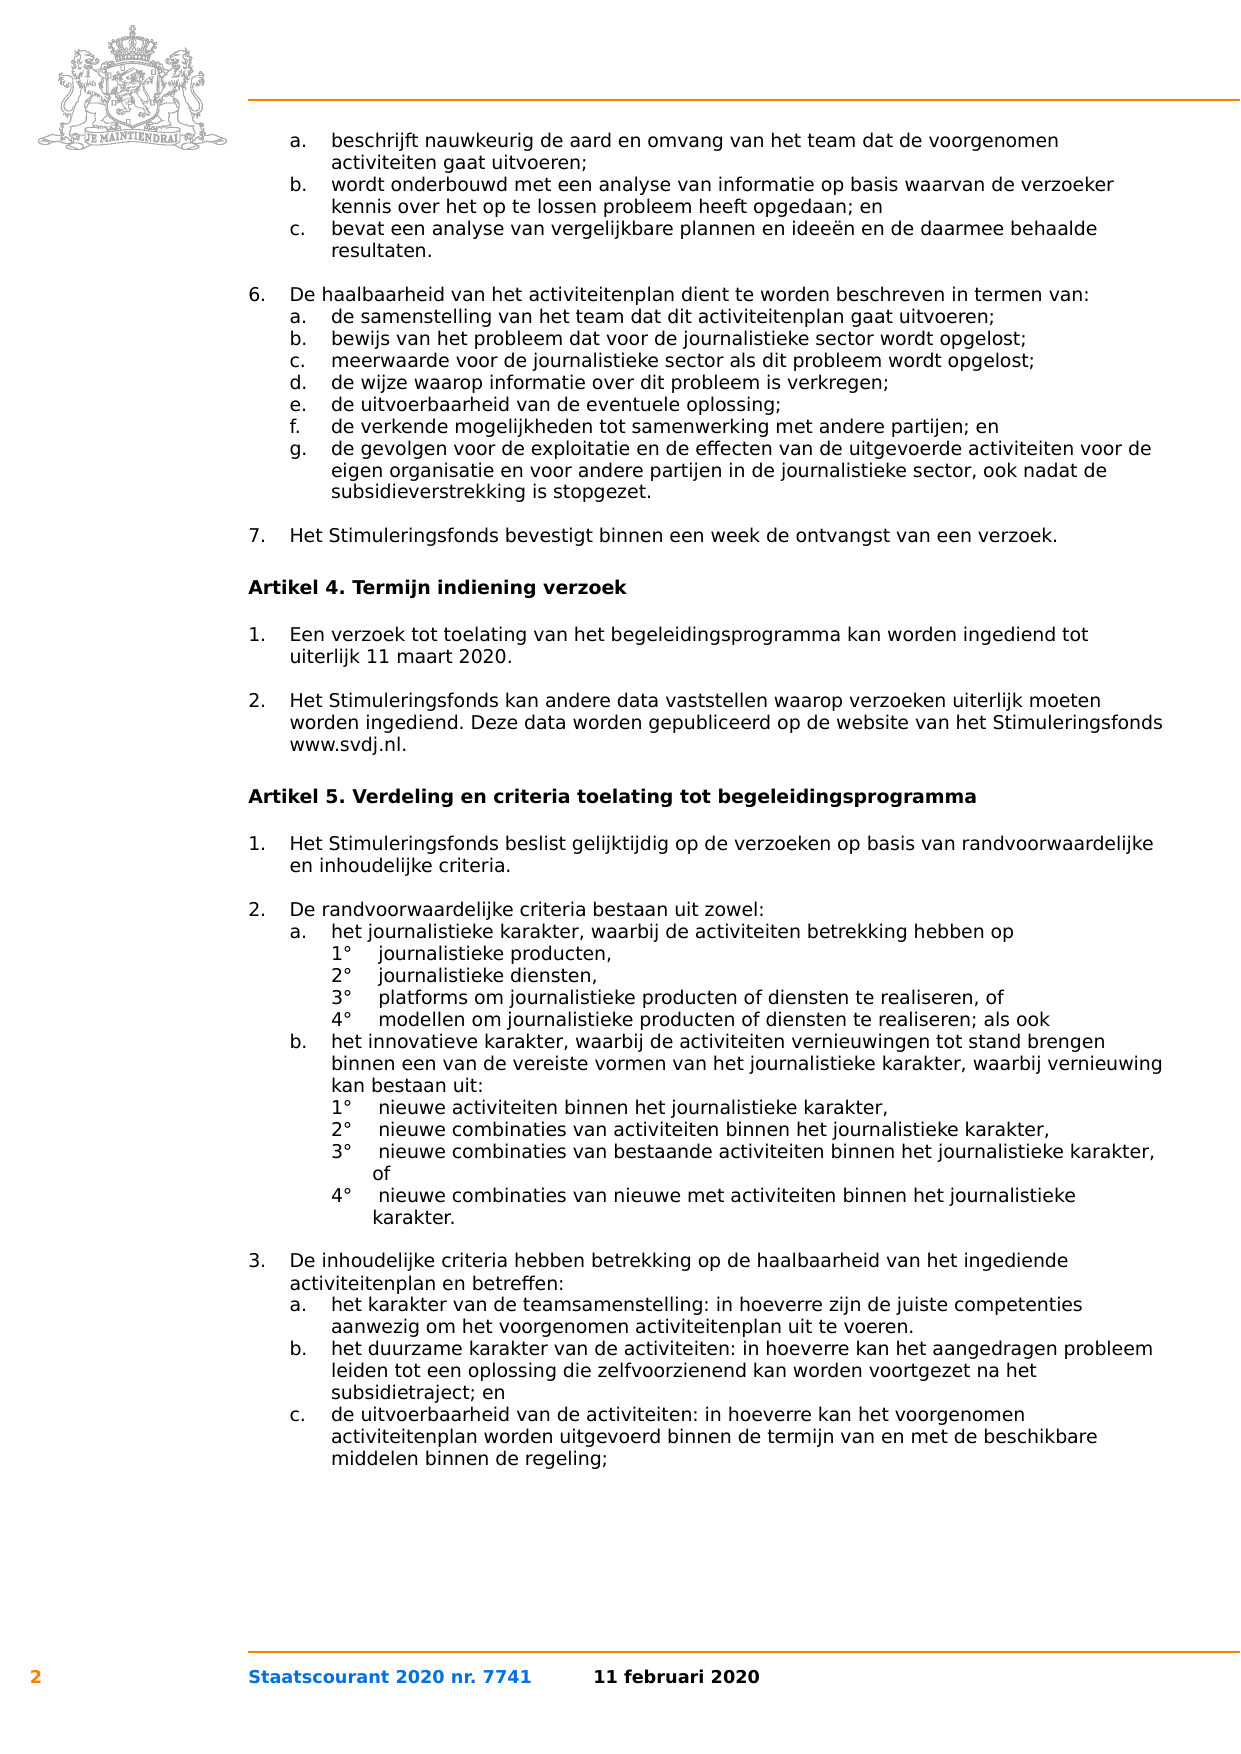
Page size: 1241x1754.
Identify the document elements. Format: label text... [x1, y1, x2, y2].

text a. het karakter van de teamsamenstelling: in hoeverre zijn de juiste competenties aanwezig om het voorgenomen activiteitenplan uit te voeren. [289, 1294, 1163, 1338]
text 2° journalistieke diensten, [331, 965, 1163, 987]
subtitle Artikel 4. Termijn indiening verzoek [248, 577, 1163, 599]
text g. de gevolgen voor de exploitatie en de effecten van de uitgevoerde activiteiten voor de eigen organisatie en voor andere partijen in de journalistieke sector, ook nadat de subsidieverstrekking is stopgezet. [289, 437, 1163, 503]
text 4° modellen om journalistieke producten of diensten te realiseren; als ook [331, 1009, 1163, 1031]
text c. meerwaarde voor de journalistieke sector als dit probleem wordt opgelost; [289, 349, 1163, 372]
text a. de samenstelling van het team dat dit activiteitenplan gaat uitvoeren; [289, 306, 1163, 328]
text 2. Het Stimuleringsfonds kan andere data vaststellen waarop verzoeken uiterlijk moeten worden ingediend. Deze data worden gepubliceerd op de website van het Stimuleringsfonds www.svdj.nl. [248, 690, 1163, 756]
subtitle Artikel 5. Verdeling en criteria toelating tot begeleidingsprogramma [248, 786, 1163, 808]
text 3. De inhoudelijke criteria hebben betrekking op de haalbaarheid van het ingediende activiteitenplan en betreffen: [248, 1250, 1163, 1294]
text b. wordt onderbouwd met een analyse van informatie op basis waarvan de verzoeker kennis over het op te lossen probleem heeft opgedaan; en [289, 174, 1163, 218]
text a. het journalistieke karakter, waarbij de activiteiten betrekking hebben op [289, 921, 1163, 943]
text b. bewijs van het probleem dat voor de journalistieke sector wordt opgelost; [289, 328, 1163, 349]
text f. de verkende mogelijkheden tot samenwerking met andere partijen; en [289, 416, 1163, 437]
text 3° nieuwe combinaties van bestaande activiteiten binnen het journalistieke karakter, of [331, 1141, 1163, 1184]
text c. bevat een analyse van vergelijkbare plannen en ideeën en de daarmee behaalde resultaten. [289, 218, 1163, 262]
text c. de uitvoerbaarheid van de activiteiten: in hoeverre kan het voorgenomen activiteitenplan worden uitgevoerd binnen de termijn van en met de beschikbare middelen binnen de regeling; [289, 1404, 1163, 1470]
text 2. De randvoorwaardelijke criteria bestaan uit zowel: [248, 899, 1163, 921]
text 1. Een verzoek tot toelating van het begeleidingsprogramma kan worden ingediend tot uiterlijk 11 maart 2020. [248, 624, 1163, 668]
text 2° nieuwe combinaties van activiteiten binnen het journalistieke karakter, [331, 1119, 1163, 1141]
text 7. Het Stimuleringsfonds bevestigt binnen een week de ontvangst van een verzoek. [248, 525, 1163, 547]
text 1. Het Stimuleringsfonds beslist gelijktijdig op de verzoeken op basis van randvoorwaardelijke en inhoudelijke criteria. [248, 833, 1163, 877]
text 6. De haalbaarheid van het activiteitenplan dient te worden beschreven in termen van: [248, 284, 1163, 306]
text 1° nieuwe activiteiten binnen het journalistieke karakter, [331, 1097, 1163, 1119]
text 3° platforms om journalistieke producten of diensten te realiseren, of [331, 987, 1163, 1009]
text 1° journalistieke producten, [331, 943, 1163, 965]
picture [38, 25, 227, 150]
text e. de uitvoerbaarheid van de eventuele oplossing; [289, 393, 1163, 416]
text a. beschrijft nauwkeurig de aard en omvang van het team dat de voorgenomen activiteiten gaat uitvoeren; [289, 130, 1163, 174]
text d. de wijze waarop informatie over dit probleem is verkregen; [289, 372, 1163, 393]
text b. het duurzame karakter van de activiteiten: in hoeverre kan het aangedragen probleem leiden tot een oplossing die zelfvoorzienend kan worden voortgezet na het subsidietraject; en [289, 1338, 1163, 1404]
text 4° nieuwe combinaties van nieuwe met activiteiten binnen het journalistieke karakter. [331, 1184, 1163, 1228]
text b. het innovatieve karakter, waarbij de activiteiten vernieuwingen tot stand brengen binnen een van de vereiste vormen van het journalistieke karakter, waarbij vernieuwing kan bestaan uit: [289, 1031, 1163, 1097]
